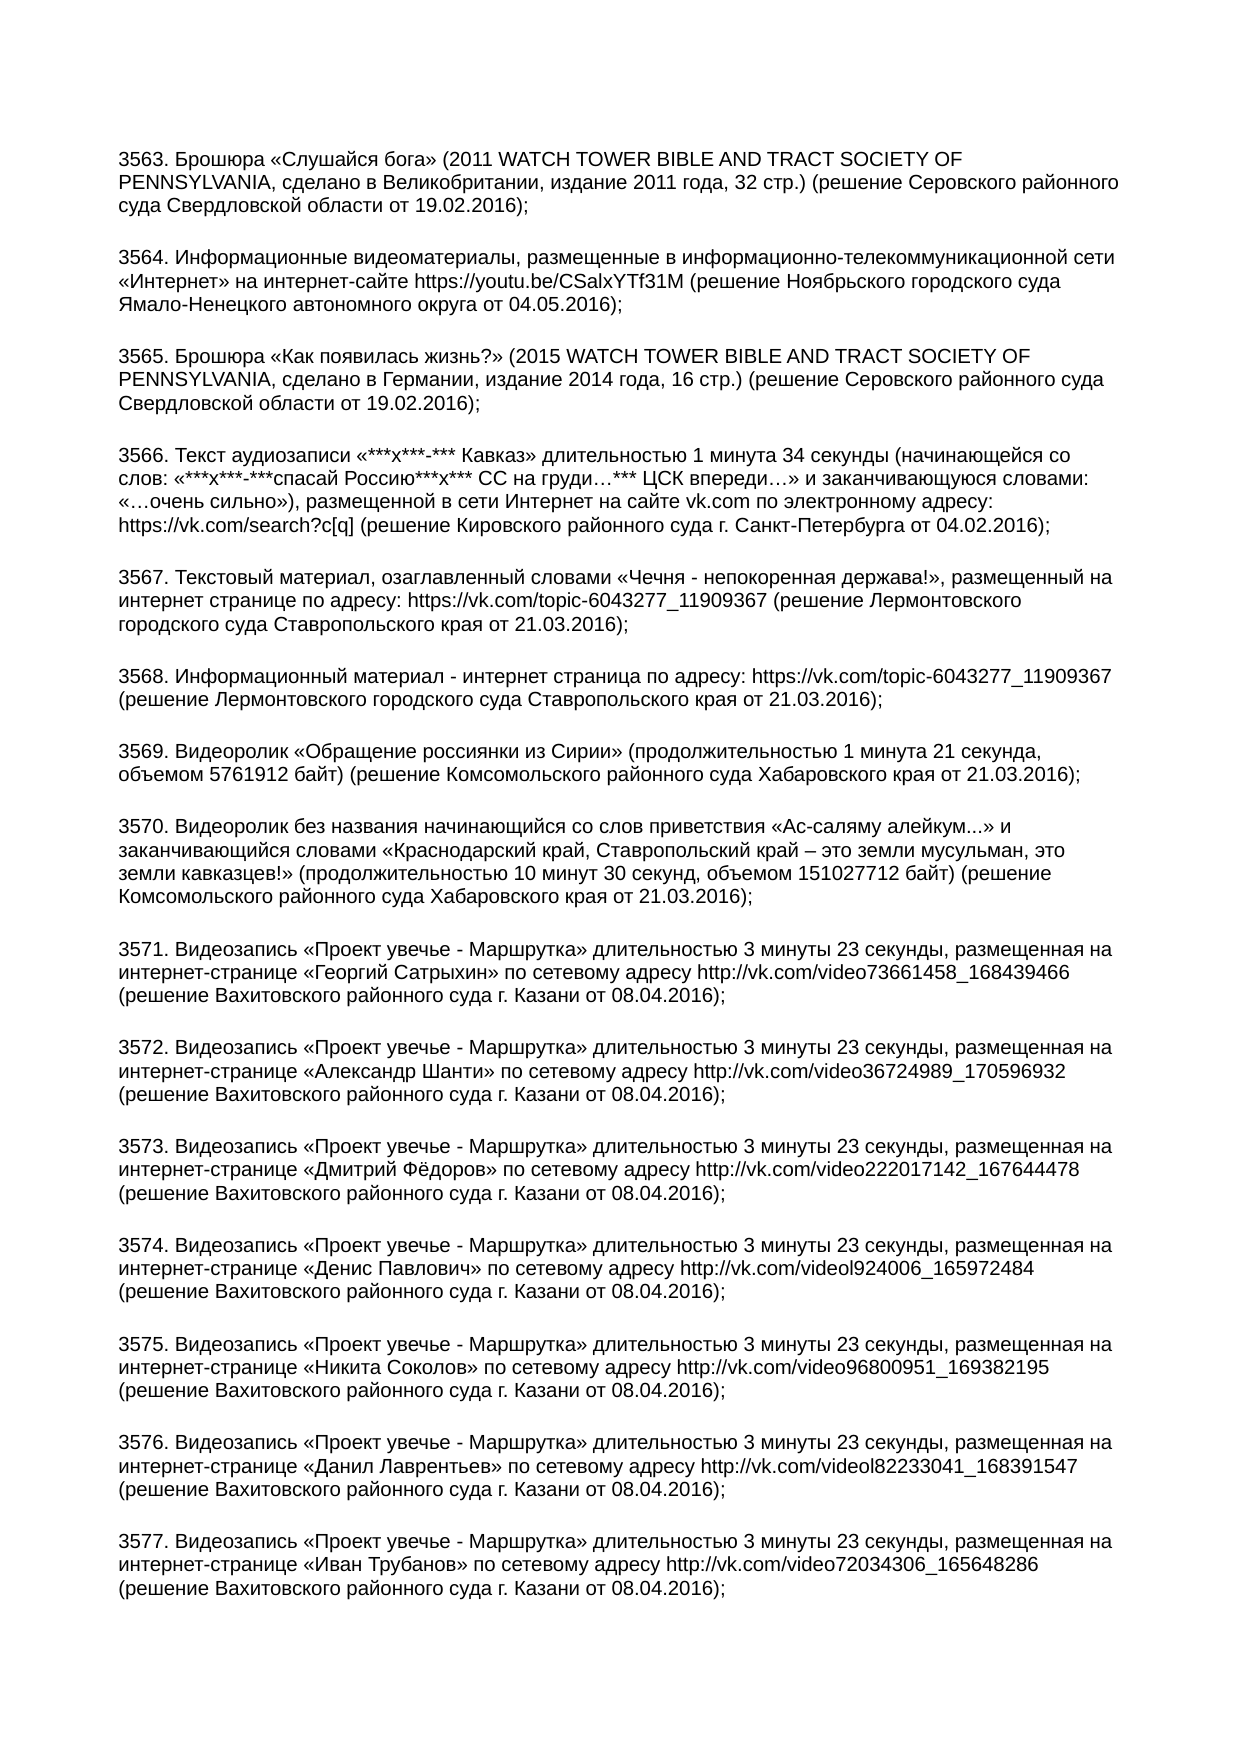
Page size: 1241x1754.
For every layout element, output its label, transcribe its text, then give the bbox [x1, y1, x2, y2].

text 3563. Брошюра «Слушайся бога» (2011 WATCH TOWER BIBLE AND TRACT SOCIETY OF PENNSYLVANIA, сделано в Великобритании, издание 2011 года, 32 стр.) (решение Серовского районного суда Свердловской области от 19.02.2016); 3564. Информационные видеоматериалы, размещенные в информационно-телекоммуникационной сети «Интернет» на интернет-сайте https://youtu.be/CSalxYTf31M (решение Ноябрьского городского суда Ямало-Ненецкого автономного округа от 04.05.2016); 3565. Брошюра «Как появилась жизнь?» (2015 WATCH TOWER BIBLE AND TRACT SOCIETY OF PENNSYLVANIA, сделано в Германии, издание 2014 года, 16 стр.) (решение Серовского районного суда Свердловской области от 19.02.2016); 3566. Текст аудиозаписи «***х***-*** Кавказ» длительностью 1 минута 34 секунды (начинающейся со слов: «***х***-***спасай Россию***х*** СС на груди…*** ЦСК впереди…» и заканчивающуюся словами: «…очень сильно»), размещенной в сети Интернет на сайте vk.com по электронному адресу: https://vk.com/search?c[q] (решение Кировского районного суда г. Санкт-Петербурга от 04.02.2016); 3567. Текстовый материал, озаглавленный словами «Чечня - непокоренная держава!», размещенный на интернет странице по адресу: https://vk.com/topic-6043277_11909367 (решение Лермонтовского городского суда Ставропольского края от 21.03.2016); 3568. Информационный материал - интернет страница по адресу: https://vk.com/topic-6043277_11909367 (решение Лермонтовского городского суда Ставропольского края от 21.03.2016); 3569. Видеоролик «Обращение россиянки из Сирии» (продолжительностью 1 минута 21 секунда, объемом 5761912 байт) (решение Комсомольского районного суда Хабаровского края от 21.03.2016); 3570. Видеоролик без названия начинающийся со слов приветствия «Ас-саляму алейкум...» и заканчивающийся словами «Краснодарский край, Ставропольский край – это земли мусульман, это земли кавказцев!» (продолжительностью 10 минут 30 секунд, объемом 151027712 байт) (решение Комсомольского районного суда Хабаровского края от 21.03.2016); 3571. Видеозапись «Проект увечье - Маршрутка» длительностью 3 минуты 23 секунды, размещенная на интернет-странице «Георгий Сатрыхин» по сетевому адресу http://vk.com/video73661458_168439466 (решение Вахитовского районного суда г. Казани от 08.04.2016); 3572. Видеозапись «Проект увечье - Маршрутка» длительностью 3 минуты 23 секунды, размещенная на интернет-странице «Александр Шанти» по сетевому адресу http://vk.com/video36724989_170596932 (решение Вахитовского районного суда г. Казани от 08.04.2016); 3573. Видеозапись «Проект увечье - Маршрутка» длительностью 3 минуты 23 секунды, размещенная на интернет-странице «Дмитрий Фёдоров» по сетевому адресу http://vk.com/video222017142_167644478 (решение Вахитовского районного суда г. Казани от 08.04.2016); 3574. Видеозапись «Проект увечье - Маршрутка» длительностью 3 минуты 23 секунды, размещенная на интернет-странице «Денис Павлович» по сетевому адресу http://vk.com/videol924006_165972484 (решение Вахитовского районного суда г. Казани от 08.04.2016); 3575. Видеозапись «Проект увечье - Маршрутка» длительностью 3 минуты 23 секунды, размещенная на интернет-странице «Никита Соколов» по сетевому адресу http://vk.com/video96800951_169382195 (решение Вахитовского районного суда г. Казани от 08.04.2016); 3576. Видеозапись «Проект увечье - Маршрутка» длительностью 3 минуты 23 секунды, размещенная на интернет-странице «Данил Лаврентьев» по сетевому адресу http://vk.com/videol82233041_168391547 (решение Вахитовского районного суда г. Казани от 08.04.2016); 3577. Видеозапись «Проект увечье - Маршрутка» длительностью 3 минуты 23 секунды, размещенная на интернет-странице «Иван Трубанов» по сетевому адресу http://vk.com/video72034306_165648286 (решение Вахитовского районного суда г. Казани от 08.04.2016); [118, 118, 1122, 1628]
